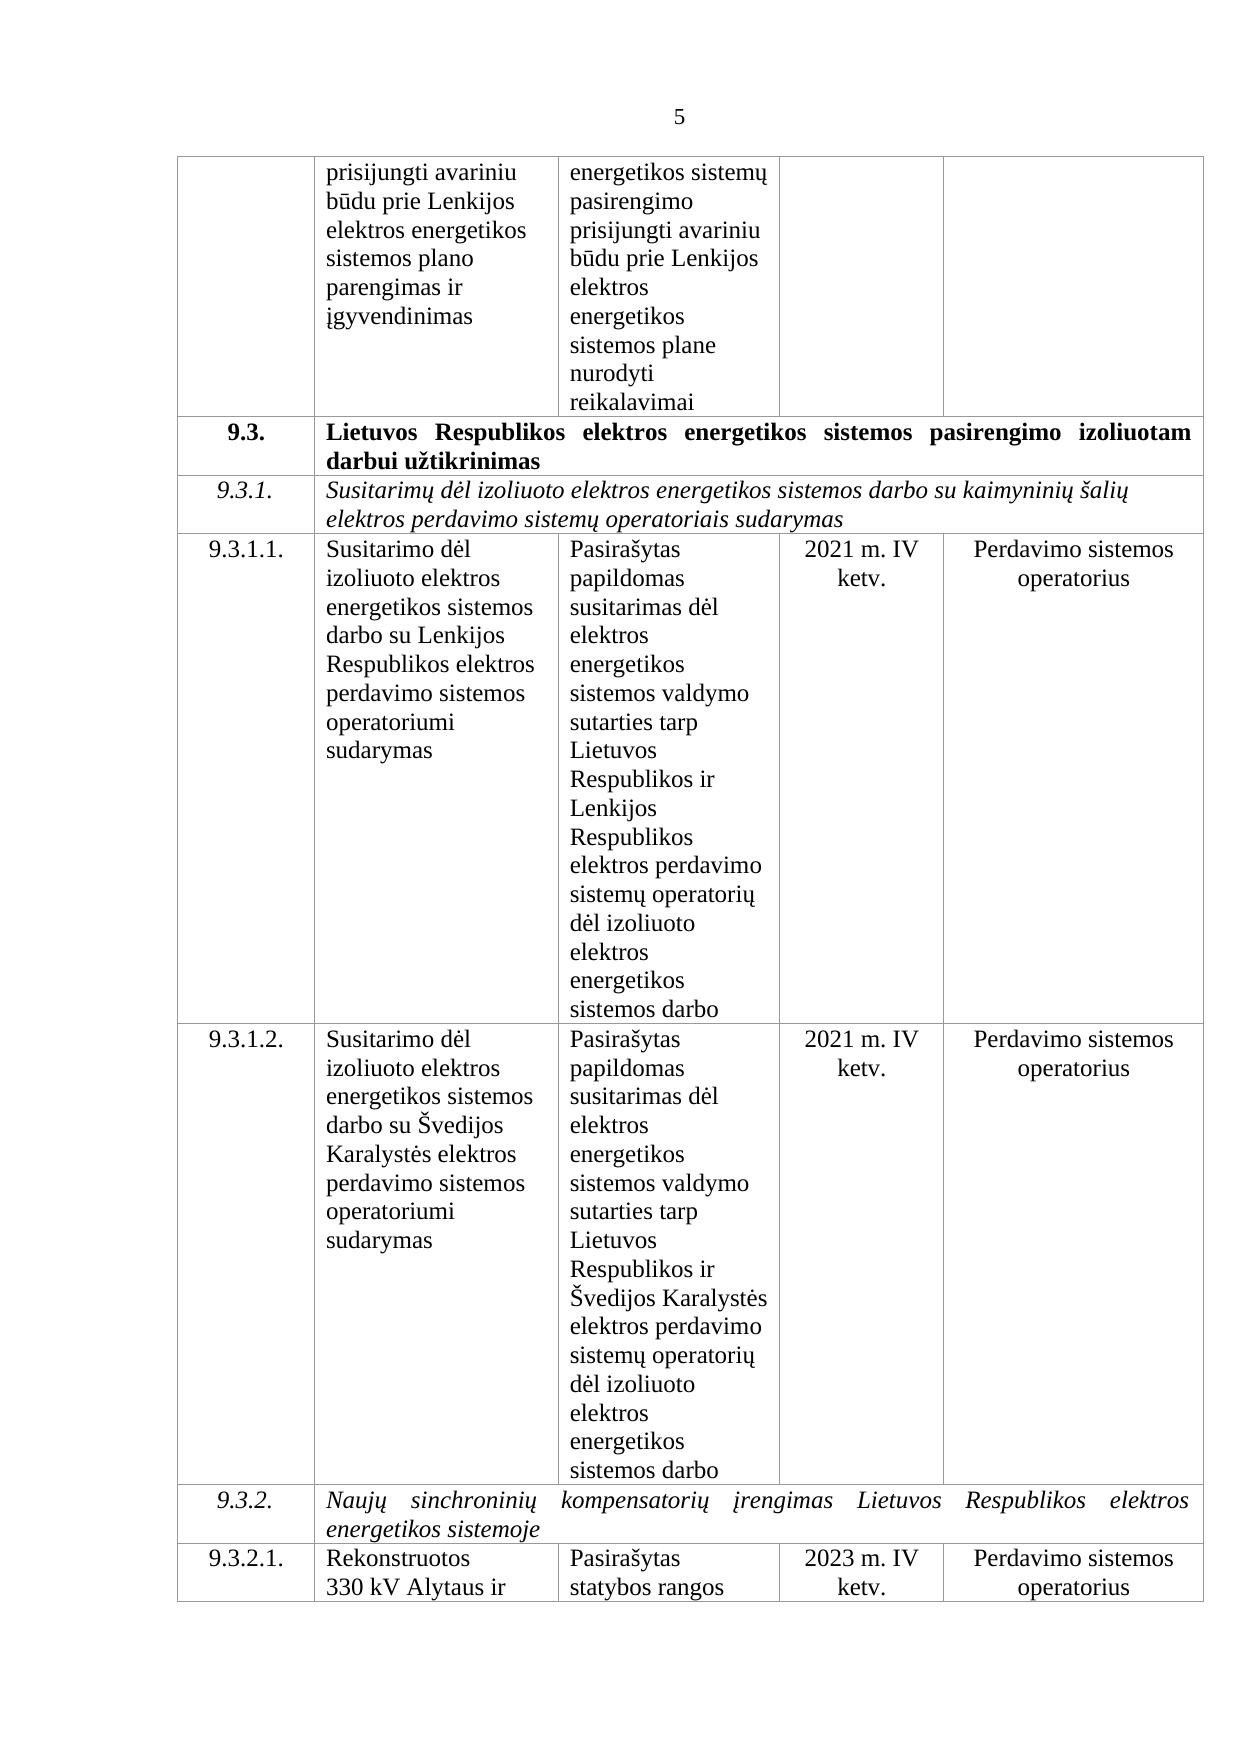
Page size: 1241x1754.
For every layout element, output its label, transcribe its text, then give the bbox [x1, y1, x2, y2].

table_cell 2023 m. IV ketv. [780, 1544, 943, 1601]
table_cell [780, 157, 943, 416]
table_cell 9.3.2. [178, 1485, 314, 1542]
table_cell Pasirašytas papildomas susitarimas dėl elektros energetikos sistemos valdymo sutarties tarp Lietuvos Respublikos ir Švedijos Karalystės elektros perdavimo sistemų operatorių dėl izoliuoto elektros energetikos sistemos darbo [559, 1024, 779, 1484]
table_cell 9.3. [178, 417, 314, 474]
table_cell Naujų sinchroninių kompensatorių įrengimas Lietuvos Respublikos elektros energetikos sistemoje [315, 1485, 1203, 1542]
table_cell Pasirašytas papildomas susitarimas dėl elektros energetikos sistemos valdymo sutarties tarp Lietuvos Respublikos ir Lenkijos Respublikos elektros perdavimo sistemų operatorių dėl izoliuoto elektros energetikos sistemos darbo [559, 534, 779, 1023]
table_cell prisijungti avariniu būdu prie Lenkijos elektros energetikos sistemos plano parengimas ir įgyvendinimas [315, 157, 558, 416]
table_cell 9.3.2.1. [178, 1544, 314, 1601]
table_cell Pasirašytas statybos rangos [559, 1544, 779, 1601]
table_cell Lietuvos Respublikos elektros energetikos sistemos pasirengimo izoliuotam darbui užtikrinimas [315, 417, 1203, 474]
table_cell energetikos sistemų pasirengimo prisijungti avariniu būdu prie Lenkijos elektros energetikos sistemos plane nurodyti reikalavimai [559, 157, 779, 416]
table_cell Perdavimo sistemos operatorius [944, 1544, 1203, 1601]
table_cell [944, 157, 1203, 416]
table_cell Susitarimo dėl izoliuoto elektros energetikos sistemos darbo su Lenkijos Respublikos elektros perdavimo sistemos operatoriumi sudarymas [315, 534, 558, 1023]
table_cell Perdavimo sistemos operatorius [944, 1024, 1203, 1484]
table_cell 2021 m. IV ketv. [780, 1024, 943, 1484]
table_cell Rekonstruotos 330 kV Alytaus ir [315, 1544, 558, 1601]
table_cell Perdavimo sistemos operatorius [944, 534, 1203, 1023]
table_cell Susitarimo dėl izoliuoto elektros energetikos sistemos darbo su Švedijos Karalystės elektros perdavimo sistemos operatoriumi sudarymas [315, 1024, 558, 1484]
table_cell 9.3.1.1. [178, 534, 314, 1023]
table_cell 9.3.1.2. [178, 1024, 314, 1484]
table_cell 9.3.1. [178, 476, 314, 533]
table_cell [178, 157, 314, 416]
table_cell 2021 m. IV ketv. [780, 534, 943, 1023]
table_cell Susitarimų dėl izoliuoto elektros energetikos sistemos darbo su kaimyninių šalių elektros perdavimo sistemų operatoriais sudarymas [315, 476, 1203, 533]
